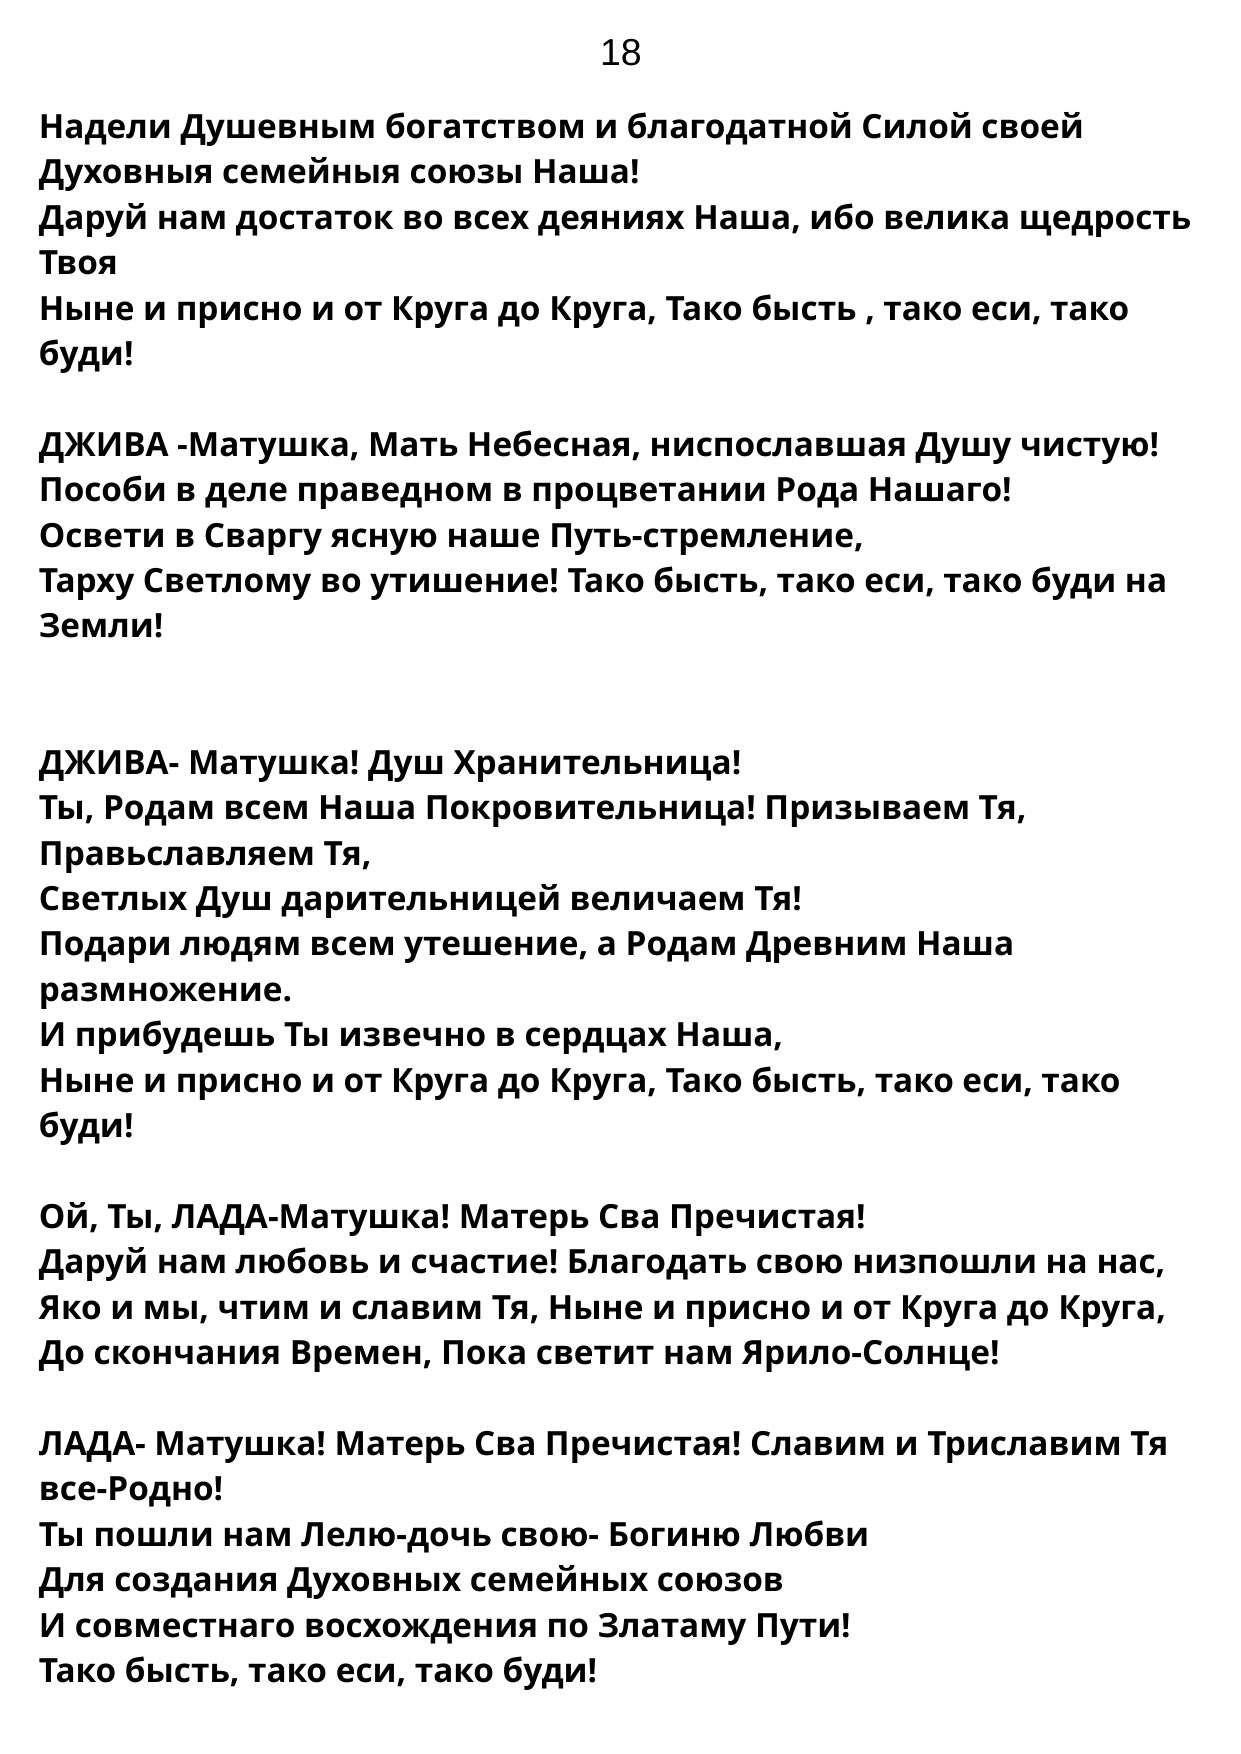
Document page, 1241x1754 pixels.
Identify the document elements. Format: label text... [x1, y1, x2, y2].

text Подари людям всем утешение, а Родам Древним Наша размножение. [39, 920, 1202, 1011]
text ДЖИВА- Матушка! Душ Хранительница! [39, 738, 1202, 784]
text Надели Душевным богатством и благодатной Силой своей [39, 103, 1202, 148]
text Тако бысть, тако еси, тако буди! [39, 1647, 1202, 1692]
text Духовныя семейныя союзы Наша! [39, 148, 1202, 193]
text И прибудешь Ты извечно в сердцах Наша, [39, 1011, 1202, 1056]
text Ты пошли нам Лелю-дочь свою- Богиню Любви [39, 1511, 1202, 1556]
text Даруй нам любовь и счастие! Благодать свою низпошли на нас, [39, 1238, 1202, 1283]
text До скончания Времен, Пока светит нам Ярило-Солнце! [39, 1329, 1202, 1374]
text Ты, Родам всем Наша Покровительница! Призываем Тя, Правьславляем Тя, [39, 784, 1202, 875]
text ЛАДА- Матушка! Матерь Сва Пречистая! Славим и Триславим Тя все-Родно! [39, 1420, 1202, 1511]
text Ныне и присно и от Круга до Круга, Тако бысть, тако еси, тако буди! [39, 1056, 1202, 1147]
text Пособи в деле праведном в процветании Рода Нашаго! [39, 466, 1202, 511]
text Для создания Духовных семейных союзов [39, 1556, 1202, 1601]
text Ныне и присно и от Круга до Круга, Тако бысть , тако еси, тако буди! [39, 284, 1202, 375]
text Ой, Ты, ЛАДА-Матушка! Матерь Сва Пречистая! [39, 1193, 1202, 1238]
text Освети в Сваргу ясную наше Путь-стремление, [39, 511, 1202, 557]
text Яко и мы, чтим и славим Тя, Ныне и присно и от Круга до Круга, [39, 1283, 1202, 1329]
text Тарху Светлому во утишение! Тако бысть, тако еси, тако буди на Земли! [39, 557, 1202, 648]
text Светлых Душ дарительницей величаем Тя! [39, 875, 1202, 920]
text И совместнаго восхождения по Златаму Пути! [39, 1601, 1202, 1647]
text ДЖИВА -Матушка, Мать Небесная, ниспославшая Душу чистую! [39, 421, 1202, 466]
text Даруй нам достаток во всех деяниях Наша, ибо велика щедрость Твоя [39, 193, 1202, 284]
